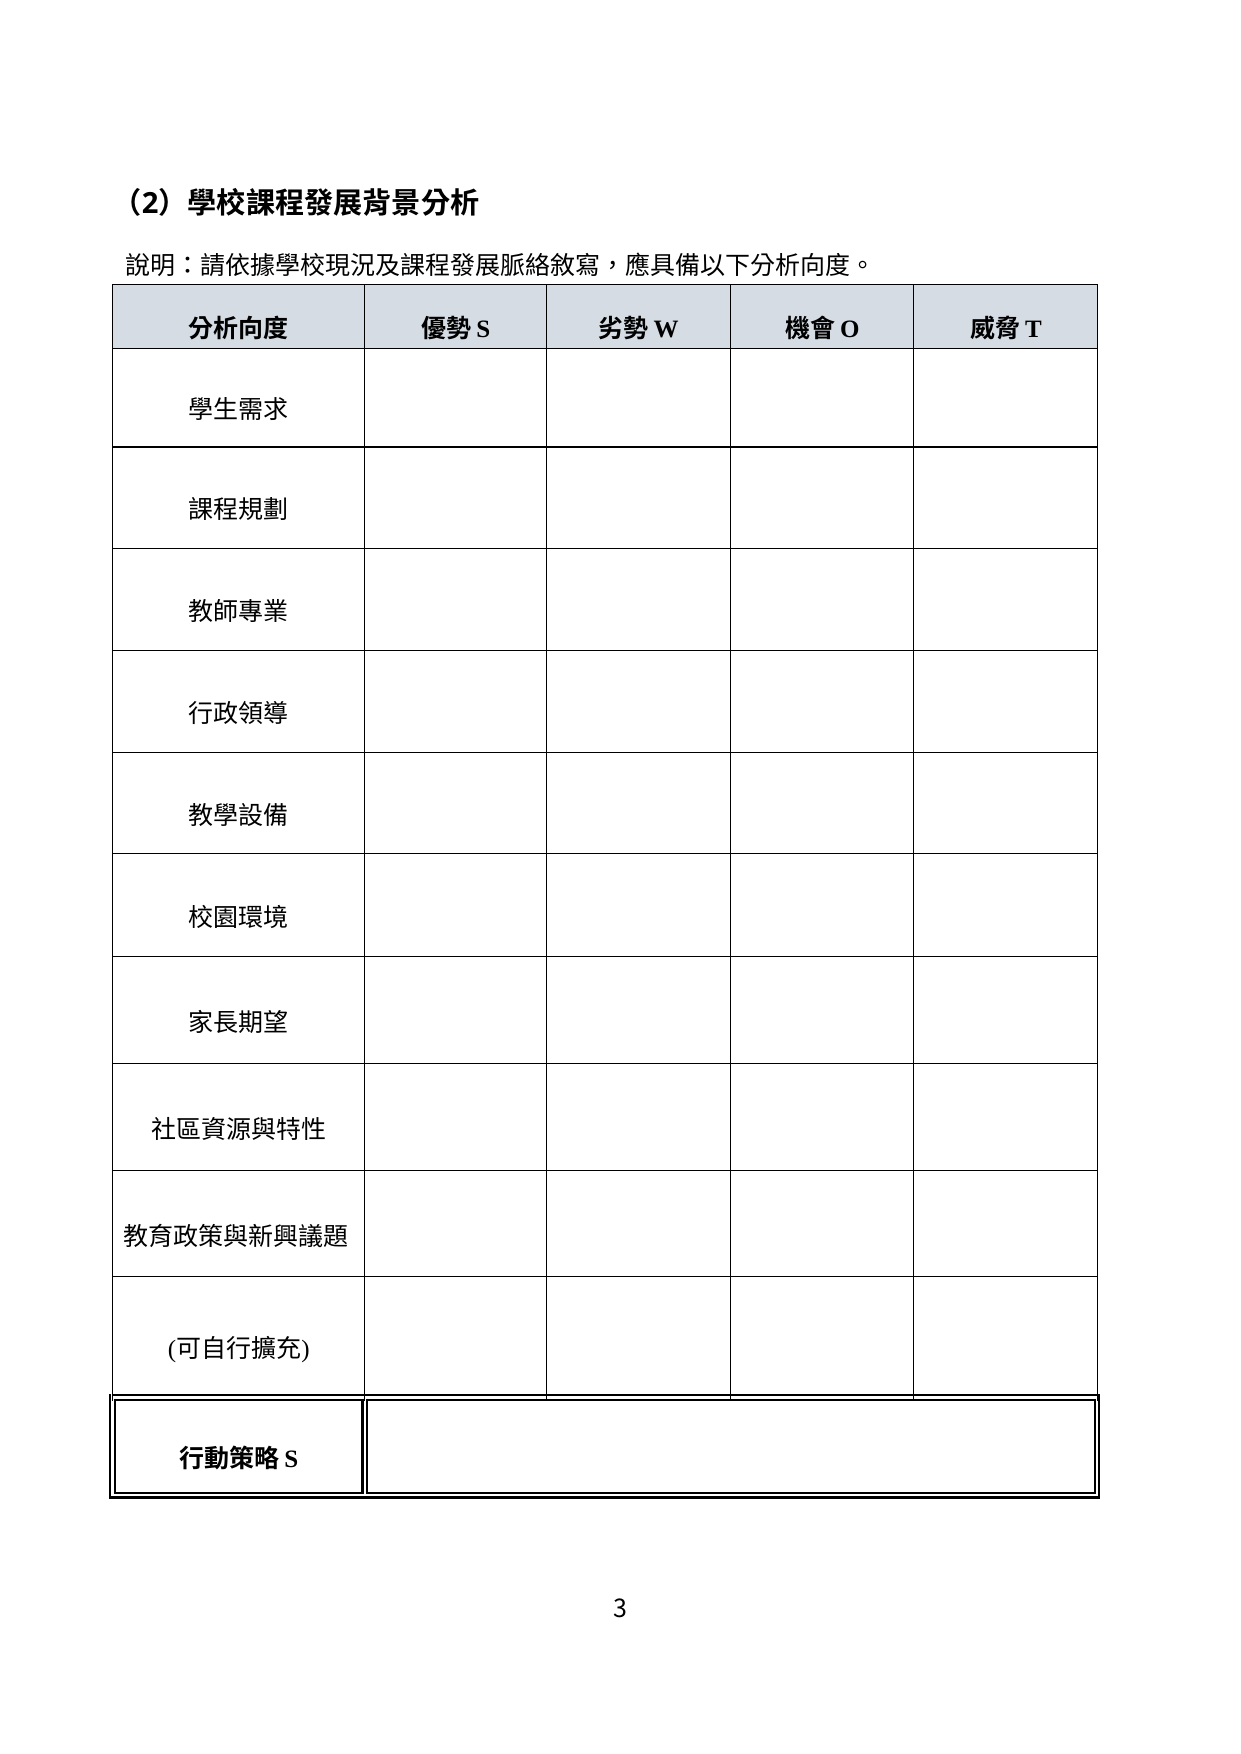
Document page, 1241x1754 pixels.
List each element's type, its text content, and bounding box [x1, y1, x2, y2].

table_cell 家長期望 [113, 957, 364, 1063]
table_cell [547, 549, 730, 650]
text 說明：請依據學校現況及課程發展脈絡敘寫，應具備以下分析向度。 [125, 222, 1128, 284]
table_cell [365, 854, 546, 956]
table_cell (可自行擴充) [113, 1277, 364, 1394]
table_cell [731, 549, 913, 650]
table_cell 行動策略S [116, 1401, 361, 1492]
table_cell [914, 1277, 1097, 1394]
table_cell [365, 1064, 546, 1170]
table_cell [914, 957, 1097, 1063]
table_cell 學生需求 [113, 349, 364, 446]
table_cell [914, 448, 1097, 548]
table_cell [365, 349, 546, 446]
table_cell [914, 549, 1097, 650]
table_cell [547, 854, 730, 956]
table_header 劣勢W [547, 285, 730, 348]
table_header 機會O [731, 285, 913, 348]
table_cell [365, 651, 546, 752]
table_cell [547, 1171, 730, 1276]
table_cell [365, 753, 546, 853]
table_cell [547, 753, 730, 853]
table_cell [731, 1277, 913, 1394]
table_cell [365, 448, 546, 548]
table_cell [914, 1171, 1097, 1276]
table_cell 教學設備 [113, 753, 364, 853]
table_cell [365, 957, 546, 1063]
table_cell [731, 1064, 913, 1170]
table_cell 課程規劃 [113, 448, 364, 548]
table_cell [731, 957, 913, 1063]
table_cell [914, 651, 1097, 752]
table_header 優勢S [365, 285, 546, 348]
table_cell [368, 1401, 1094, 1492]
table_cell [914, 854, 1097, 956]
table_cell [731, 753, 913, 853]
table_cell 行政領導 [113, 651, 364, 752]
table_cell [731, 1171, 913, 1276]
table_cell 教師專業 [113, 549, 364, 650]
table_cell [547, 651, 730, 752]
table_cell [365, 549, 546, 650]
table_cell 校園環境 [113, 854, 364, 956]
table_header 威脅T [914, 285, 1097, 348]
table_cell [547, 1064, 730, 1170]
table_cell [365, 1277, 546, 1394]
table_cell [914, 349, 1097, 446]
table_cell [365, 1171, 546, 1276]
table_cell [731, 448, 913, 548]
table_header 分析向度 [113, 285, 364, 348]
table_cell [547, 957, 730, 1063]
table_cell [547, 349, 730, 446]
table_cell 社區資源與特性 [113, 1064, 364, 1170]
table_cell [914, 1064, 1097, 1170]
list 學校課程發展背景分析 [112, 179, 1128, 222]
table_cell [731, 651, 913, 752]
table_cell [731, 854, 913, 956]
table_cell [547, 448, 730, 548]
table_cell 教育政策與新興議題 [113, 1171, 364, 1276]
table_cell [914, 753, 1097, 853]
table_cell [547, 1277, 730, 1394]
table_cell [914, 1396, 1097, 1492]
table_cell [731, 349, 913, 446]
